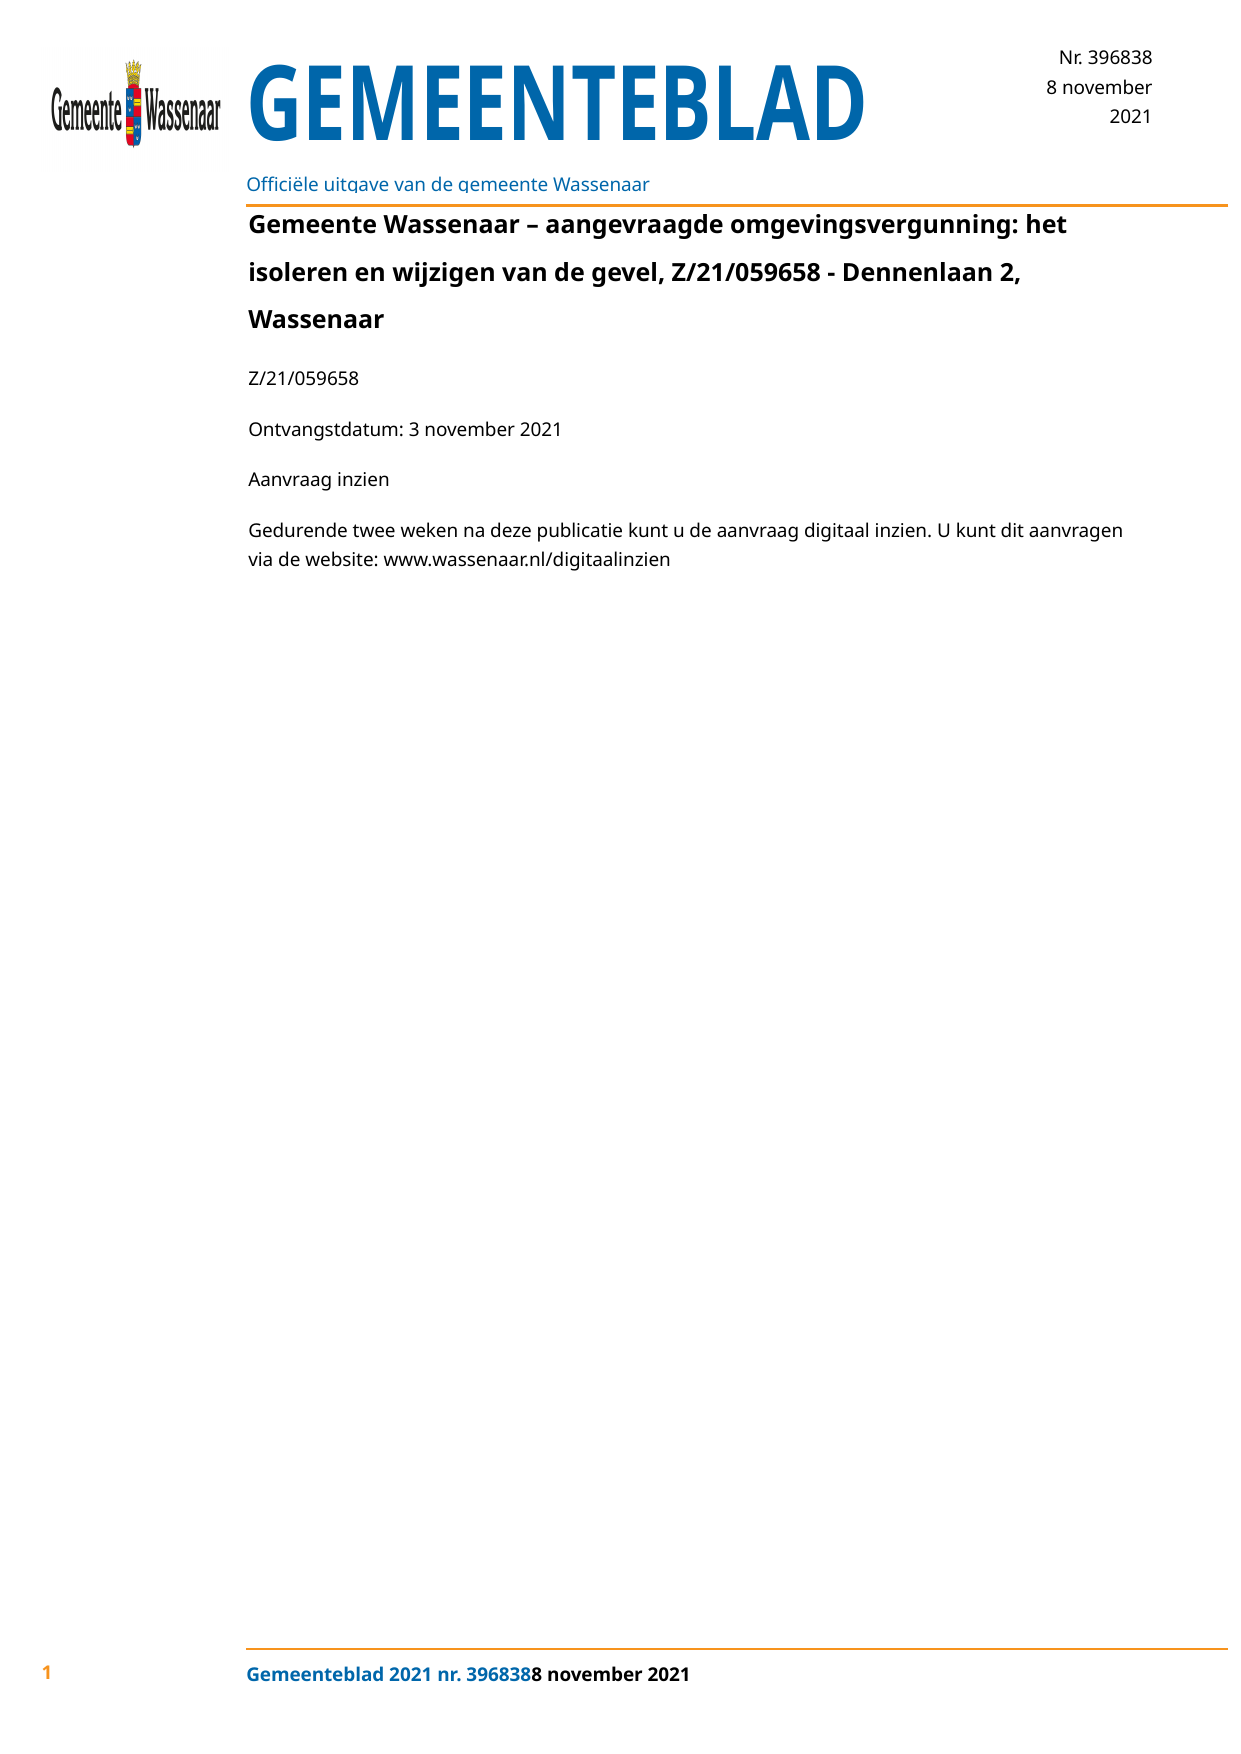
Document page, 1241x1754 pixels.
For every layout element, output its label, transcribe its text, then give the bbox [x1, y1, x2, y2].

text Gemeente Wassenaar – aangevraagde omgevingsvergunning: het isoleren en wijzigen van de gevel, Z/21/059658 - Dennenlaan 2, Wassenaar [248, 207, 1152, 336]
text Gedurende twee weken na deze publicatie kunt u de aanvraag digitaal inzien. U kunt dit aanvragen via de website: www.wassenaar.nl/digitaalinzien [248, 517, 1152, 572]
text Z/21/059658 [248, 366, 1152, 391]
text Ontvangstdatum: 3 november 2021 [248, 416, 1152, 442]
picture [41, 47, 231, 172]
text Aanvraag inzien [248, 466, 1152, 492]
